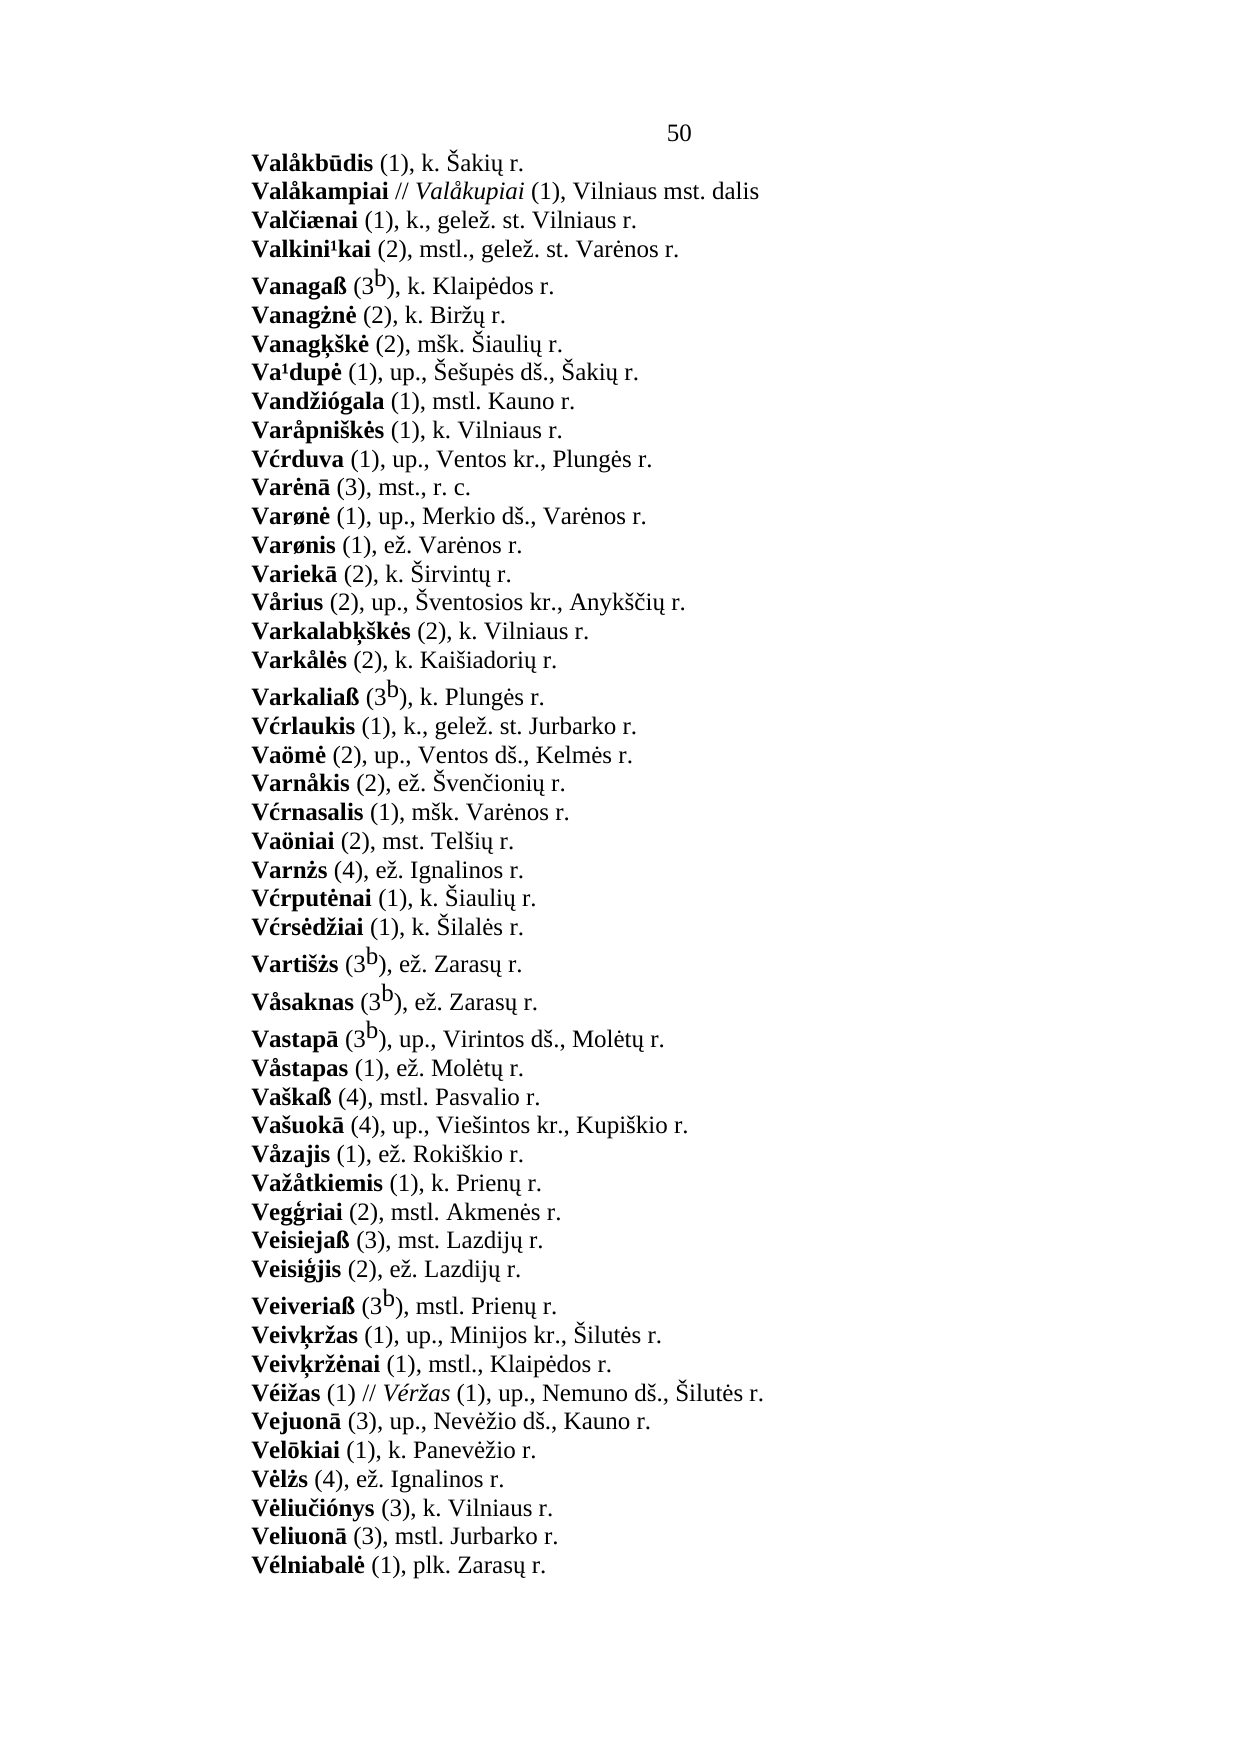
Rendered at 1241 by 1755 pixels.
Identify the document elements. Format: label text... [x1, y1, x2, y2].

text Varnåkis (2), ež. Švenčionių r. [177, 768, 1181, 797]
text Vegģriai (2), mstl. Akmenės r. [177, 1197, 1181, 1225]
text Véižas (1) // Véržas (1), up., Nemuno dš., Šilutės r. [177, 1378, 1181, 1406]
text Vastapā (3b), up., Virintos dš., Molėtų r. [177, 1016, 1181, 1053]
text Vćrsėdžiai (1), k. Šilalės r. [177, 912, 1181, 941]
text Våstapas (1), ež. Molėtų r. [177, 1053, 1181, 1082]
text Vélniabalė (1), plk. Zarasų r. [177, 1550, 1181, 1579]
text Varønė (1), up., Merkio dš., Varėnos r. [177, 501, 1181, 530]
text Vašuokā (4), up., Viešintos kr., Kupiškio r. [177, 1110, 1181, 1139]
text Vårius (2), up., Šventosios kr., Anykščių r. [177, 587, 1181, 616]
text Varkålės (2), k. Kaišiadorių r. [177, 645, 1181, 674]
text Våsaknas (3b), ež. Zarasų r. [177, 978, 1181, 1016]
text Veiveriaß (3b), mstl. Prienų r. [177, 1283, 1181, 1320]
text Valåkampiai // Valåkupiai (1), Vilniaus mst. dalis [177, 176, 1181, 205]
text Valčiænai (1), k., gelež. st. Vilniaus r. [177, 205, 1181, 234]
text Vćrlaukis (1), k., gelež. st. Jurbarko r. [177, 711, 1181, 740]
text Vanagķškė (2), mšk. Šiaulių r. [177, 329, 1181, 357]
text Veivķržėnai (1), mstl., Klaipėdos r. [177, 1349, 1181, 1378]
text Vaöniai (2), mst. Telšių r. [177, 826, 1181, 855]
text Vanagżnė (2), k. Biržų r. [177, 300, 1181, 329]
text Vćrduva (1), up., Ventos kr., Plungės r. [177, 444, 1181, 472]
text Veivķržas (1), up., Minijos kr., Šilutės r. [177, 1320, 1181, 1349]
text Vaömė (2), up., Ventos dš., Kelmės r. [177, 740, 1181, 768]
text Vćrputėnai (1), k. Šiaulių r. [177, 883, 1181, 912]
text Velōkiai (1), k. Panevėžio r. [177, 1435, 1181, 1464]
text Varkaliaß (3b), k. Plungės r. [177, 674, 1181, 711]
text Våzajis (1), ež. Rokiškio r. [177, 1139, 1181, 1168]
text Varåpniškės (1), k. Vilniaus r. [177, 415, 1181, 444]
text Variekā (2), k. Širvintų r. [177, 559, 1181, 587]
text Važåtkiemis (1), k. Prienų r. [177, 1168, 1181, 1197]
text Vėlżs (4), ež. Ignalinos r. [177, 1464, 1181, 1493]
text Vėliučiónys (3), k. Vilniaus r. [177, 1493, 1181, 1521]
text Varkalabķškės (2), k. Vilniaus r. [177, 616, 1181, 645]
text Vandžiógala (1), mstl. Kauno r. [177, 386, 1181, 415]
text Valkini¹kai (2), mstl., gelež. st. Varėnos r. [177, 234, 1181, 263]
text Veliuonā (3), mstl. Jurbarko r. [177, 1521, 1181, 1550]
text Vaškaß (4), mstl. Pasvalio r. [177, 1082, 1181, 1110]
text Veisiģjis (2), ež. Lazdijų r. [177, 1254, 1181, 1283]
text Veisiejaß (3), mst. Lazdijų r. [177, 1225, 1181, 1254]
text Va¹dupė (1), up., Šešupės dš., Šakių r. [177, 357, 1181, 386]
text Valåkbūdis (1), k. Šakių r. [177, 148, 1181, 176]
text Vćrnasalis (1), mšk. Varėnos r. [177, 797, 1181, 826]
text Varnżs (4), ež. Ignalinos r. [177, 855, 1181, 883]
text Vejuonā (3), up., Nevėžio dš., Kauno r. [177, 1406, 1181, 1435]
text Vanagaß (3b), k. Klaipėdos r. [177, 263, 1181, 300]
text Varėnā (3), mst., r. c. [177, 472, 1181, 501]
text Varønis (1), ež. Varėnos r. [177, 530, 1181, 559]
text Vartišżs (3b), ež. Zarasų r. [177, 941, 1181, 978]
